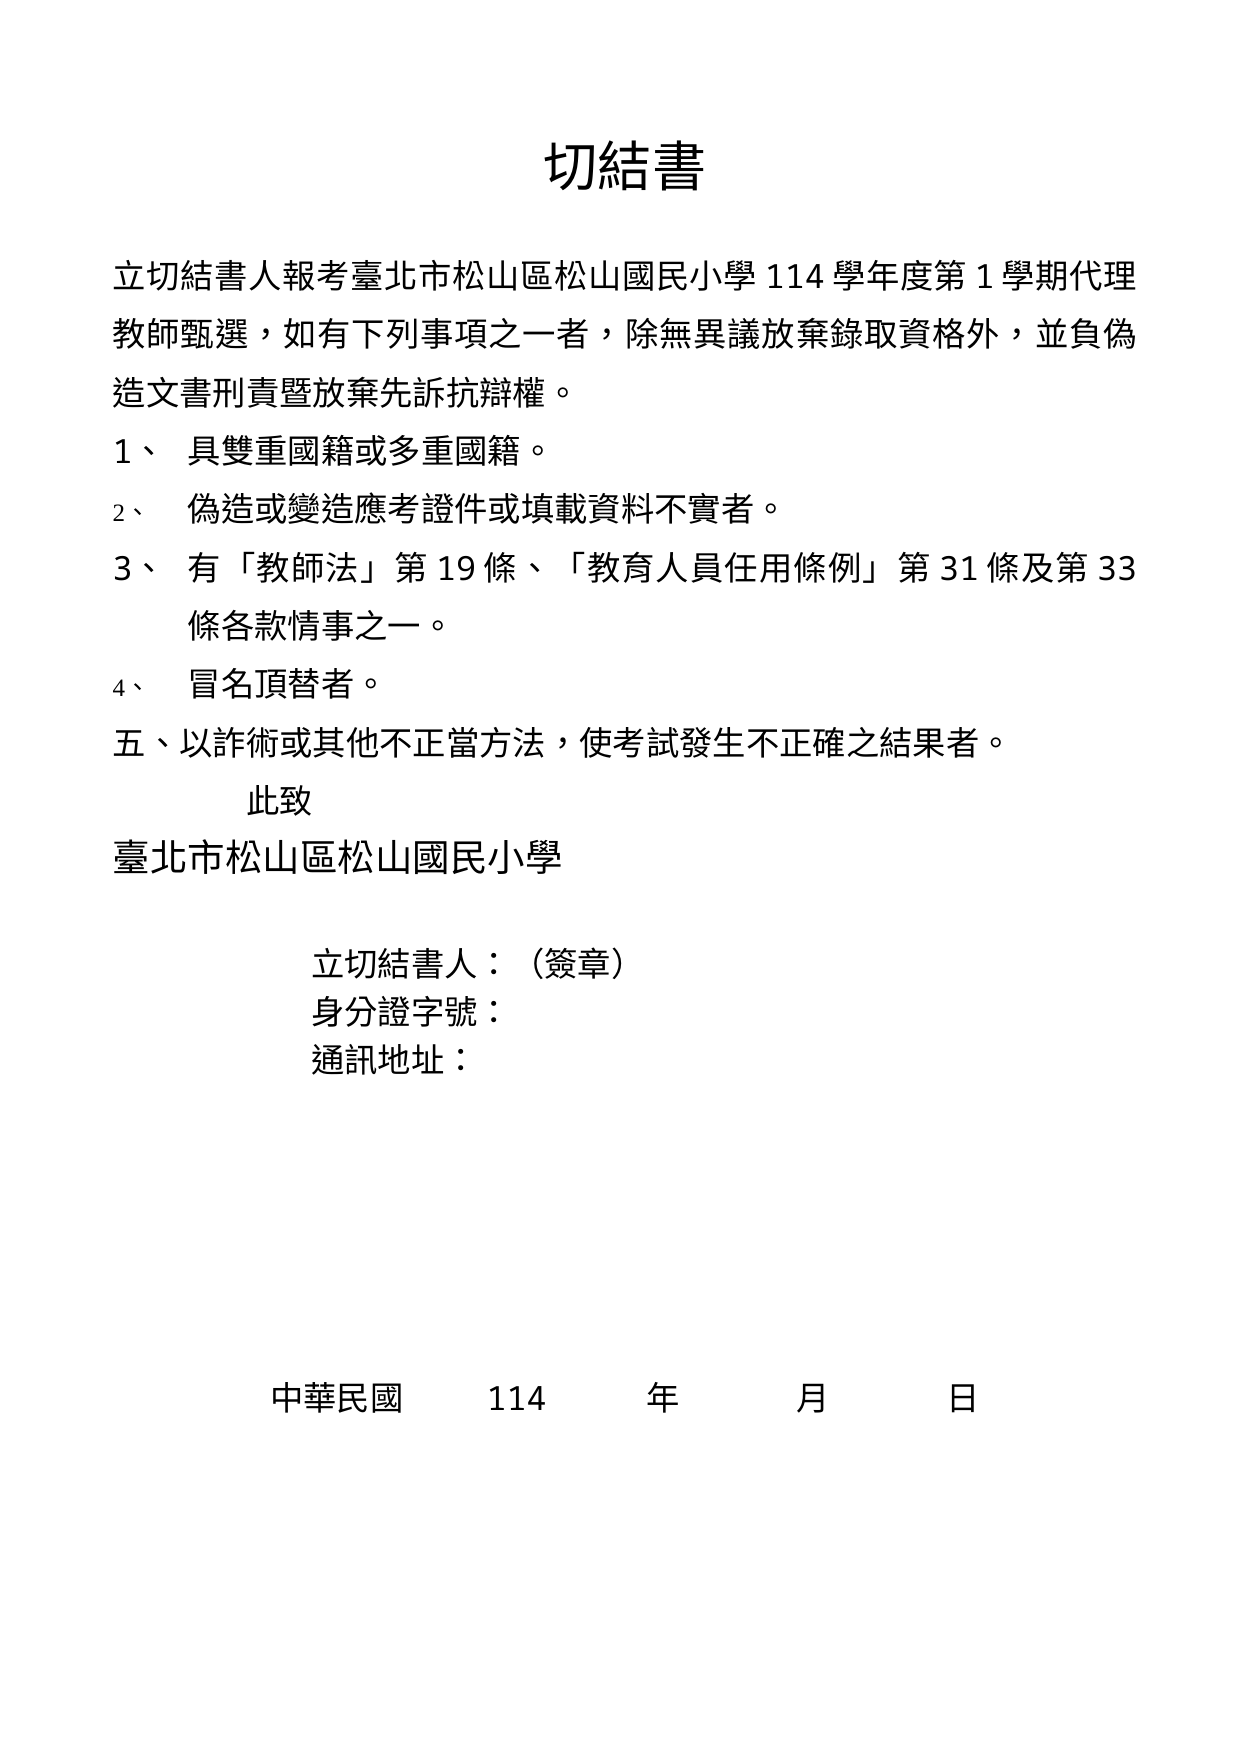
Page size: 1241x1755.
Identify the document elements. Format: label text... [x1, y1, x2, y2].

text 切結書 [112, 150, 1137, 196]
list 冒名頂替者。 [112, 650, 1137, 708]
text 五、以詐術或其他不正當方法，使考試發生不正確之結果者。 [112, 708, 1137, 767]
text 臺北市松山區松山國民小學 [112, 825, 1137, 883]
list 具雙重國籍或多重國籍。 [112, 417, 1137, 475]
text 立切結書人：（簽章） [112, 937, 1137, 986]
text 立切結書人報考臺北市松山區松山國民小學114學年度第1學期代理教師甄選，如有下列事項之一者，除無異議放棄錄取資格外，並負偽造文書刑責暨放棄先訴抗辯權。 [112, 242, 1137, 417]
list 有「教師法」第19條、「教育人員任用條例」第31條及第33條各款情事之一。 [112, 533, 1137, 650]
list 偽造或變造應考證件或填載資料不實者。 [112, 475, 1137, 533]
text 此致 [112, 767, 1137, 825]
text 中華民國 114 年 月 日 [112, 1374, 1137, 1420]
text 通訊地址： [112, 1034, 1137, 1082]
text 身分證字號： [112, 986, 1137, 1034]
